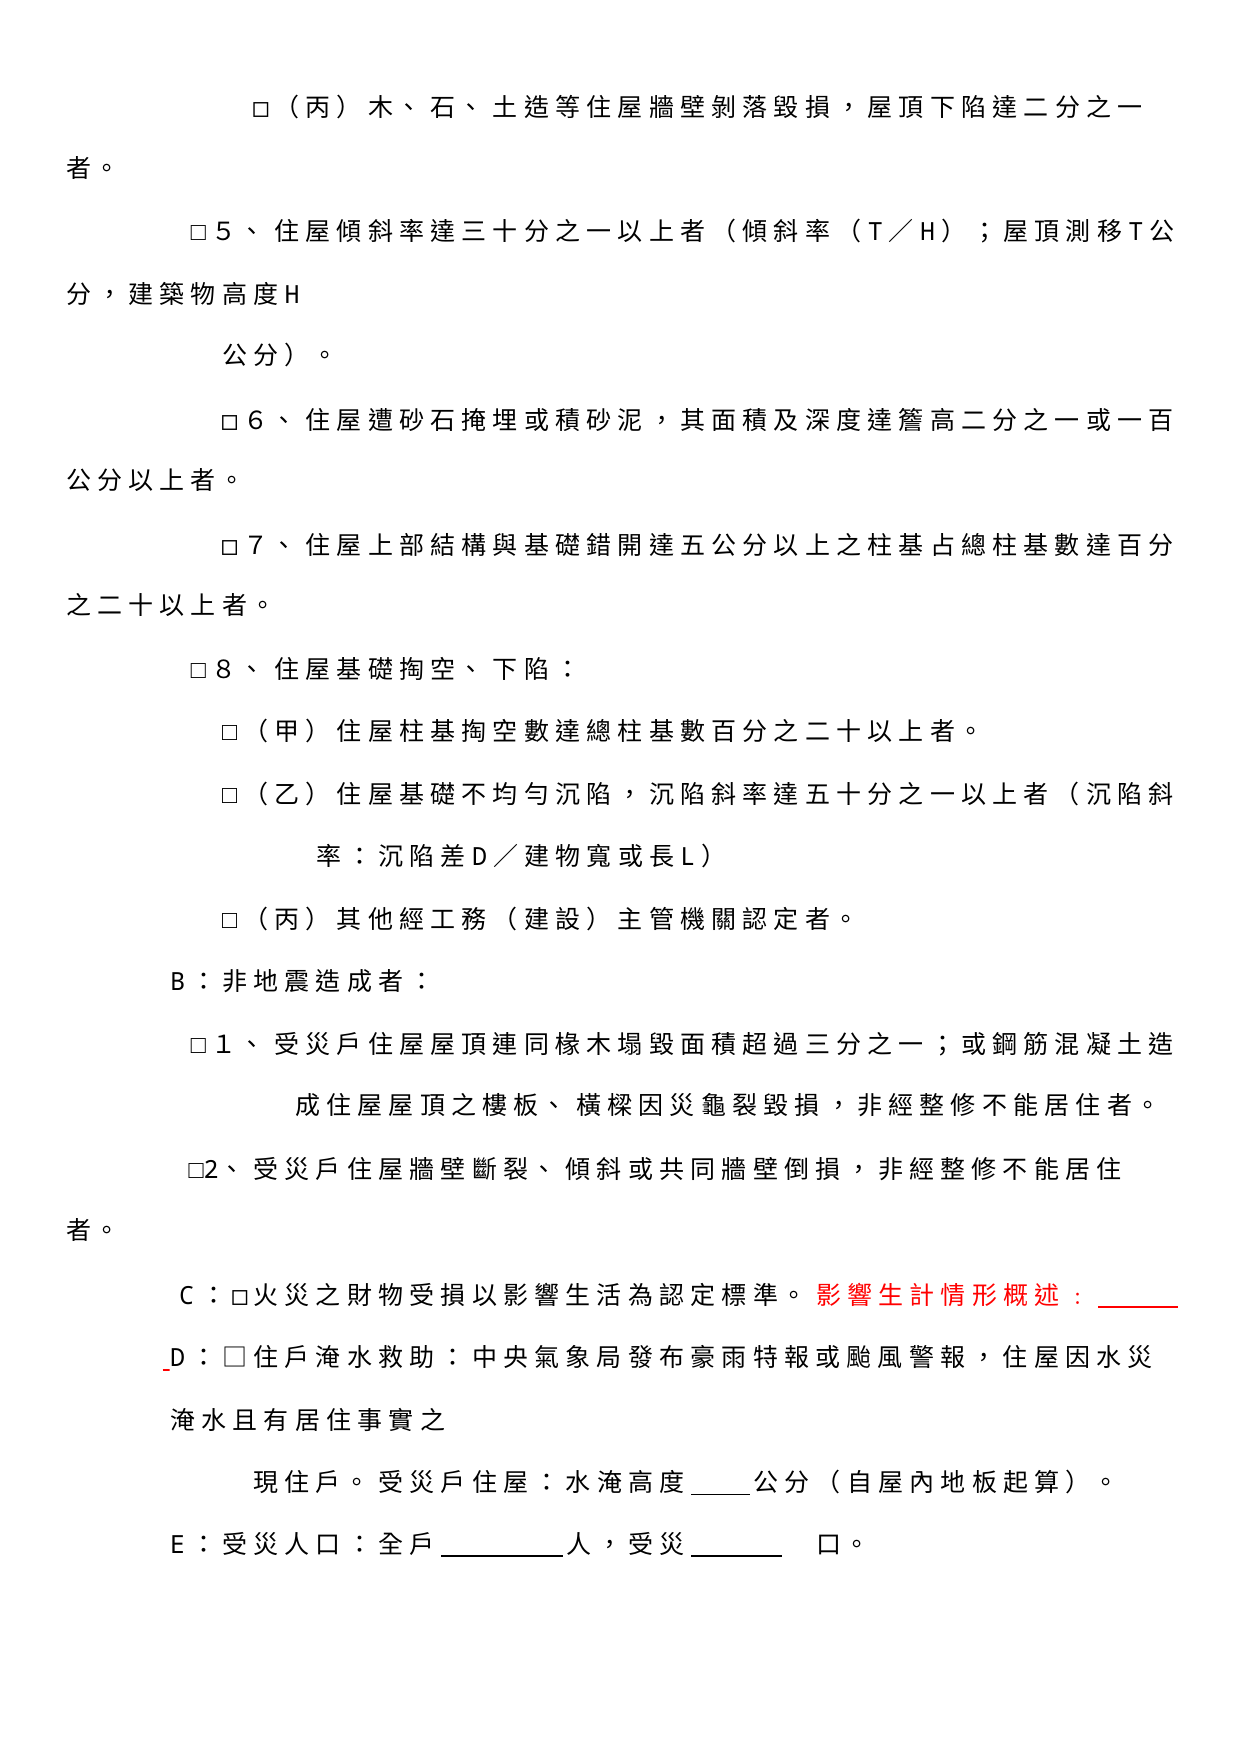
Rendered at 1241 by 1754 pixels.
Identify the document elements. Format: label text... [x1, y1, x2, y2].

text □（丙）其他經工務（建設）主管機關認定者。 [63, 877, 1177, 939]
text □2、受災戶住屋牆壁斷裂、傾斜或共同牆壁倒損，非經整修不能居住者。 [63, 1127, 1177, 1252]
text □８、住屋基礎掏空、下陷： [63, 627, 1177, 689]
text □５、住屋傾斜率達三十分之一以上者（傾斜率（T／H）；屋頂測移T公分，建築物高度H [63, 189, 1192, 314]
text 公分）。 [63, 314, 1177, 377]
text C：□火災之財物受損以影響生活為認定標準。影響生計情形概述﹕ D：□住戶淹水救助：中央氣象局發布豪雨特報或颱風警報，住屋因水災淹水且有居住事實之 [113, 1252, 1177, 1439]
text □（甲）住屋柱基掏空數達總柱基數百分之二十以上者。 [63, 689, 1177, 752]
text □１、受災戶住屋屋頂連同椽木塌毀面積超過三分之一；或鋼筋混凝土造成住屋屋頂之樓板、橫樑因災龜裂毀損，非經整修不能居住者。 [188, 1002, 1177, 1127]
text □（乙）住屋基礎不均勻沉陷，沉陷斜率達五十分之一以上者（沉陷斜率：沉陷差D／建物寬或長L） [213, 752, 1177, 877]
text □６、住屋遭砂石掩埋或積砂泥，其面積及深度達簷高二分之一或一百公分以上者。 [63, 377, 1177, 502]
text □（丙）木、石、土造等住屋牆壁剝落毀損，屋頂下陷達二分之一者。 [63, 64, 1177, 189]
text B：非地震造成者： [63, 939, 1177, 1002]
text E：受災人口：全戶 人，受災 口。 [63, 1502, 1177, 1564]
text □７、住屋上部結構與基礎錯開達五公分以上之柱基占總柱基數達百分之二十以上者。 [63, 502, 1177, 627]
text 現住戶。受災戶住屋：水淹高度 公分（自屋內地板起算）。 [113, 1439, 1177, 1502]
